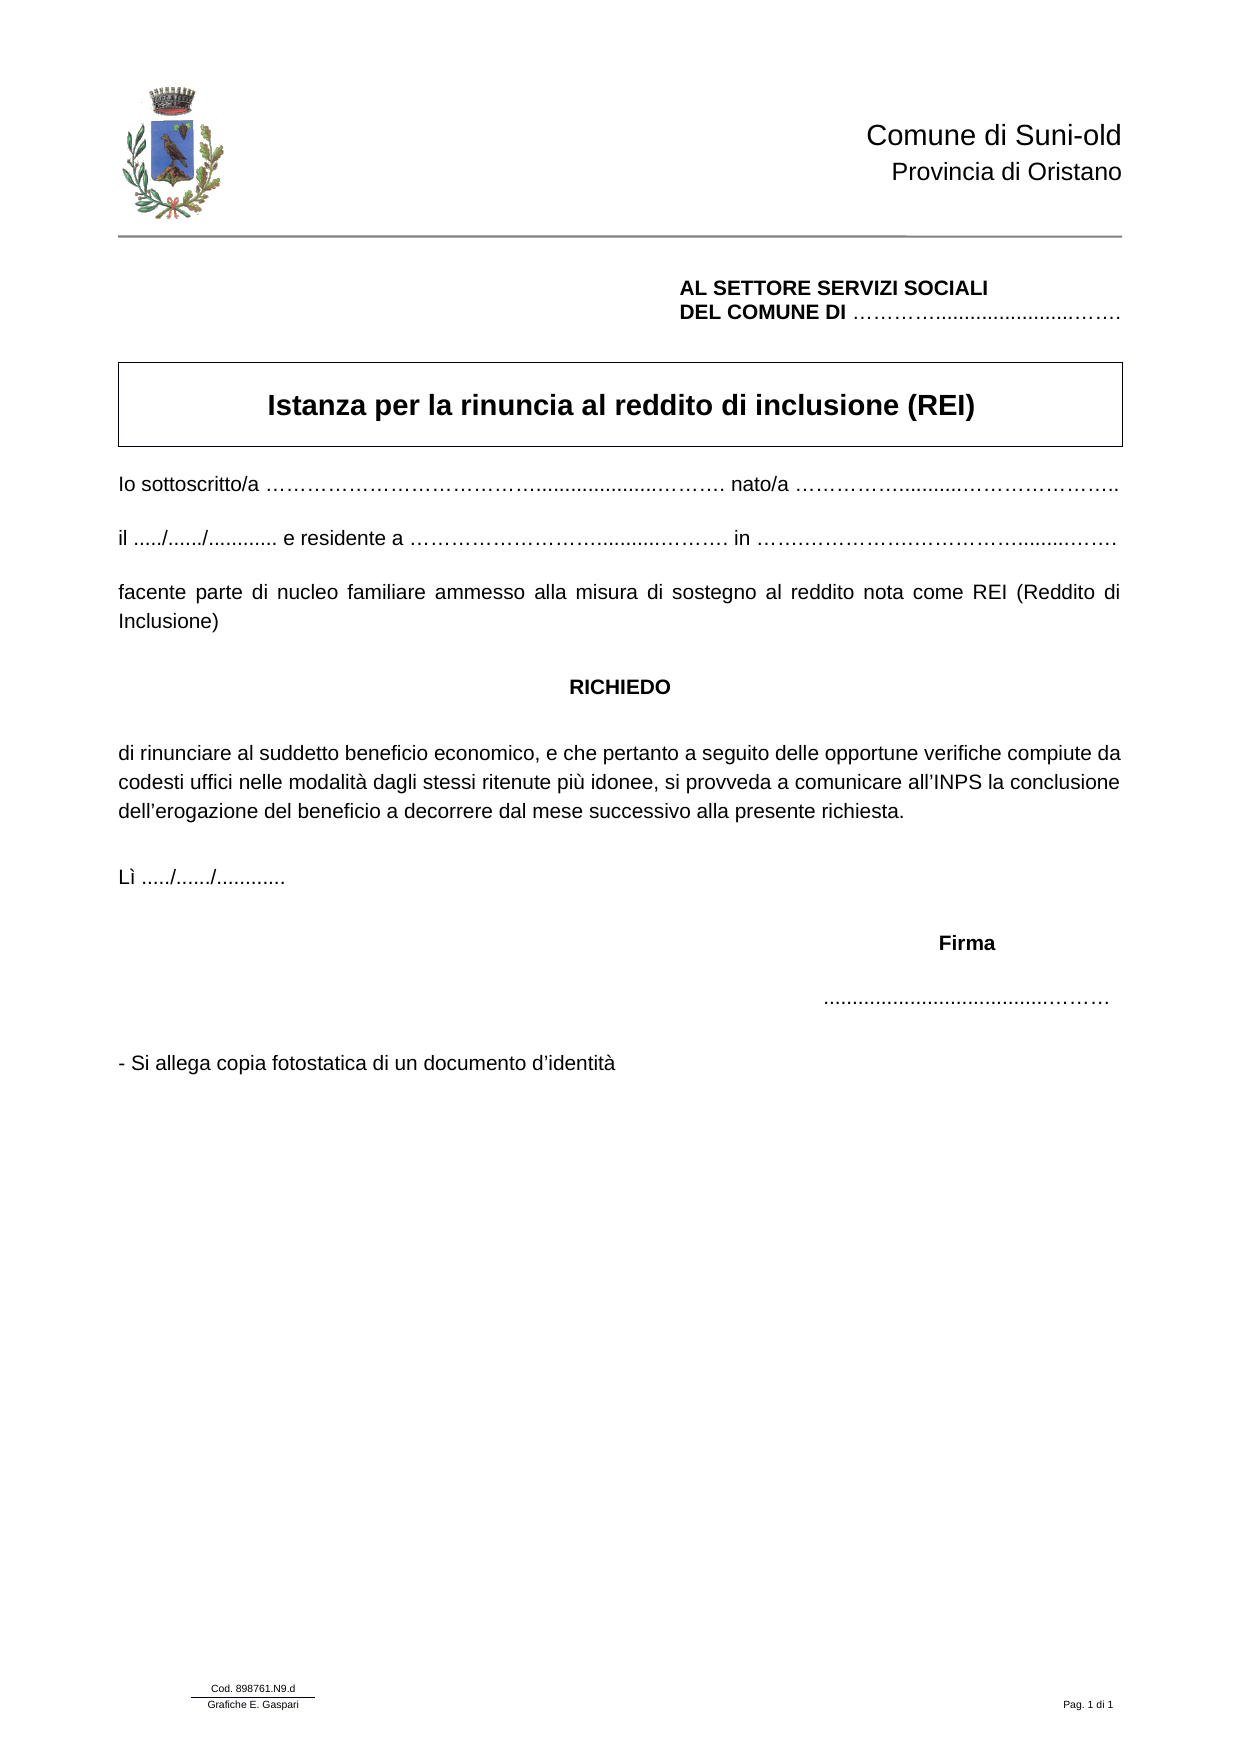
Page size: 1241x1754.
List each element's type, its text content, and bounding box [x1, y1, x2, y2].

text .......................................……… [812, 985, 1122, 1009]
text Firma [812, 931, 1122, 955]
text - Si allega copia fotostatica di un documento d’identità [118, 1051, 1122, 1075]
text Io sottoscritto/a ………………………………….....................………. nato/a ……………...........………………….. [118, 472, 1122, 496]
text facente parte di nucleo familiare ammesso alla misura di sostegno al reddito nota come REI (Reddito di Inclusione) [118, 580, 1122, 632]
text Lì ...../....../............ [118, 865, 1122, 889]
text RICHIEDO [118, 675, 1122, 699]
picture [122, 87, 224, 219]
text Provincia di Oristano [224, 157, 1122, 185]
table_header Istanza per la rinuncia al reddito di inclusione (REI) [119, 363, 1122, 446]
text il ...../....../............ e residente a ………………………...........………. in …….…………….…………….........……. [118, 526, 1122, 550]
text AL SETTORE SERVIZI SOCIALI DEL COMUNE DI …………........................……. [679, 276, 1122, 324]
text Comune di Suni-old [224, 118, 1122, 152]
text di rinunciare al suddetto beneficio economico, e che pertanto a seguito delle opportune verifiche compiute da codesti uffici nelle modalità dagli stessi ritenute più idonee, si provveda a comunicare all’INPS la conclusione dell’erogazione del beneficio a decorrere dal mese successivo alla presente richiesta. [118, 741, 1122, 822]
